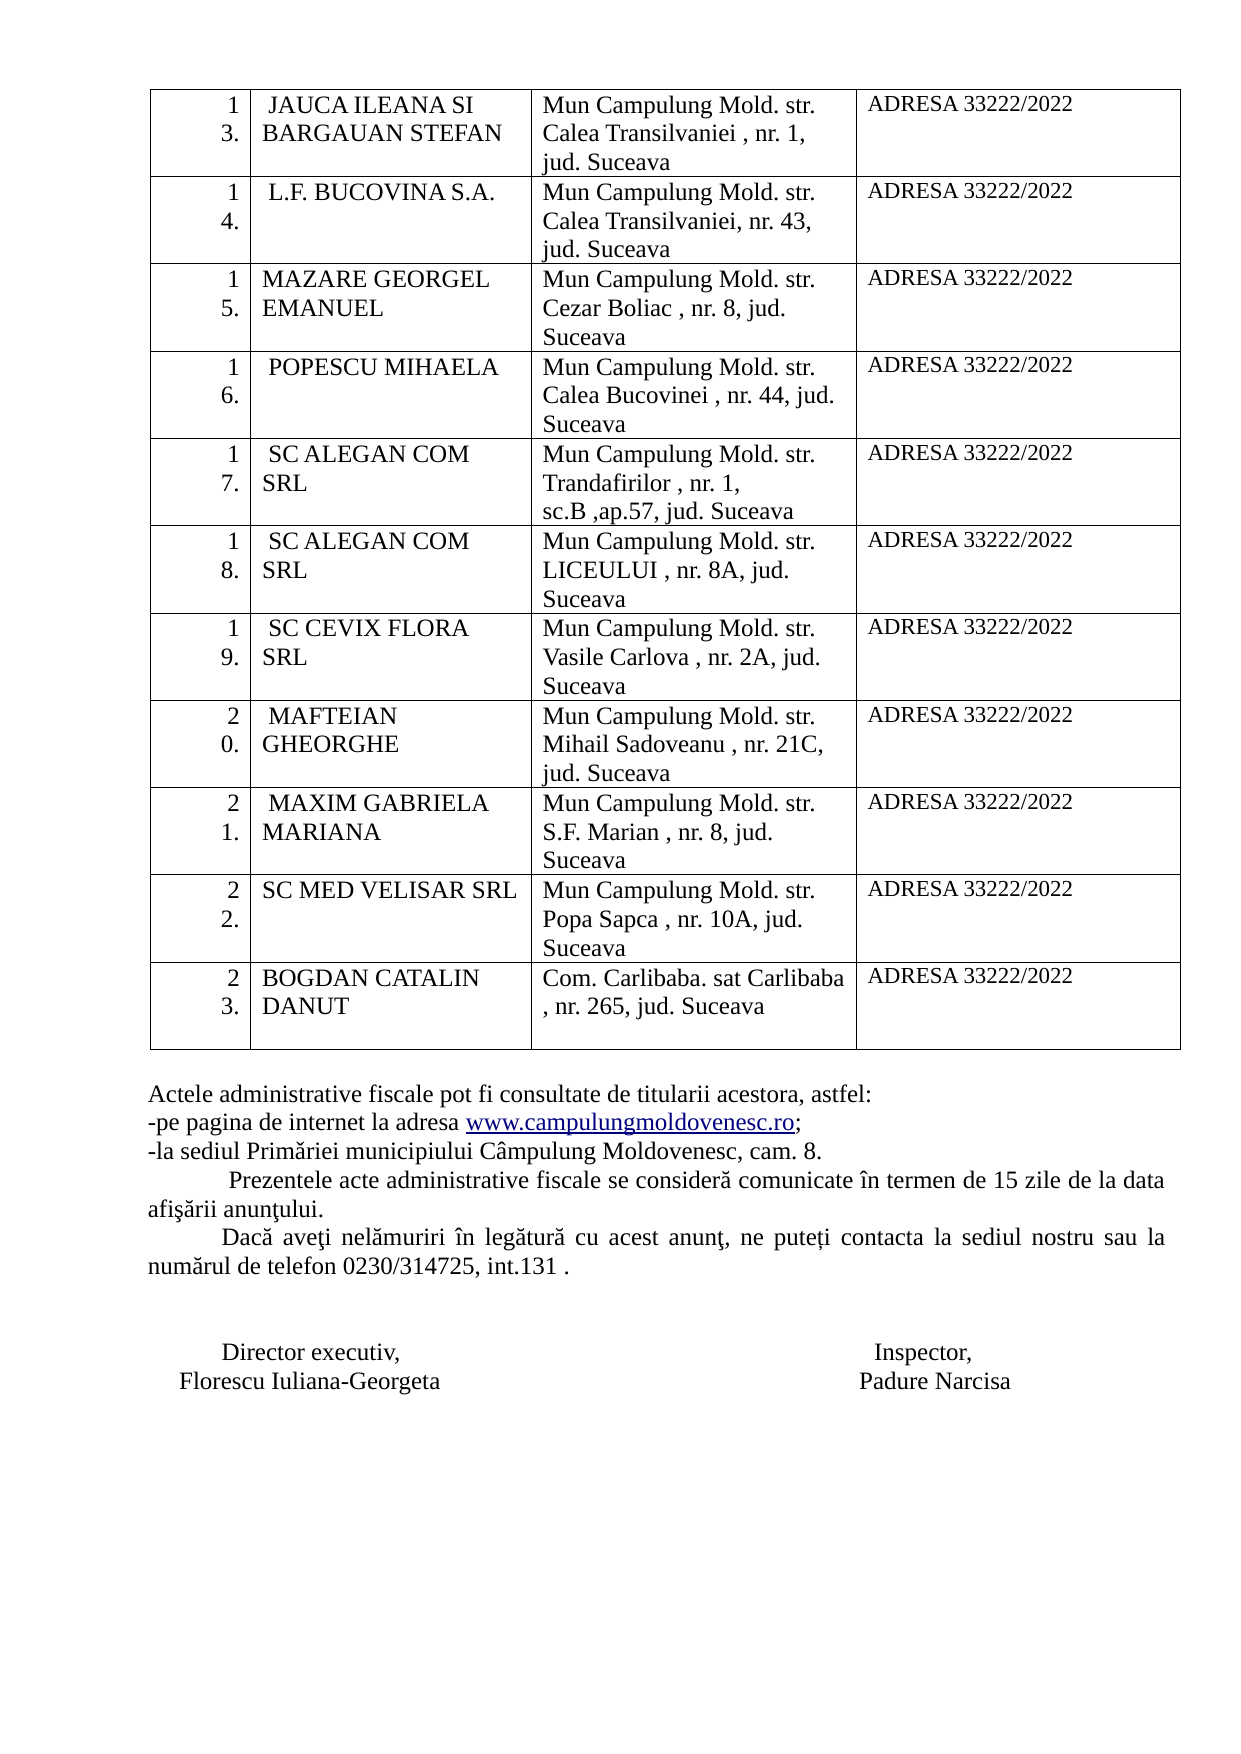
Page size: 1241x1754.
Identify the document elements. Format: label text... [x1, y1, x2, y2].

table_cell SC CEVIX FLORA SRL [251, 614, 531, 700]
table_cell ADRESA 33222/2022 [857, 264, 1180, 351]
table_cell Mun Campulung Mold. str. Calea Transilvaniei, nr. 43, jud. Suceava [532, 177, 856, 263]
table_cell ADRESA 33222/2022 [857, 177, 1180, 263]
table_cell Mun Campulung Mold. str. Vasile Carlova , nr. 2A, jud. Suceava [532, 614, 856, 700]
table_cell ADRESA 33222/2022 [857, 875, 1180, 962]
table_cell [151, 875, 250, 962]
table_cell L.F. BUCOVINA S.A. [251, 177, 531, 263]
table_cell Mun Campulung Mold. str. Calea Bucovinei , nr. 44, jud. Suceava [532, 352, 856, 438]
text Dacă aveţi nelămuriri în legătură cu acest anunţ, ne puteți contacta la sediul nostru sau la numărul de telefon 0230/314725, int.131 . [148, 1222, 1167, 1280]
table_cell Mun Campulung Mold. str. Popa Sapca , nr. 10A, jud. Suceava [532, 875, 856, 962]
table_cell Mun Campulung Mold. str. Cezar Boliac , nr. 8, jud. Suceava [532, 264, 856, 351]
table_cell MAFTEIAN GHEORGHE [251, 701, 531, 787]
table_cell [151, 614, 250, 700]
table_cell [151, 701, 250, 787]
table_cell [151, 352, 250, 438]
table_cell [151, 788, 250, 874]
table_cell ADRESA 33222/2022 [857, 701, 1180, 787]
text Actele administrative fiscale pot fi consultate de titularii acestora, astfel: [148, 1079, 1167, 1107]
text -la sediul Primǎriei municipiului Câmpulung Moldovenesc, cam. 8. [148, 1136, 1167, 1165]
table_cell JAUCA ILEANA SI BARGAUAN STEFAN [251, 90, 531, 176]
table_cell [151, 526, 250, 612]
table_cell MAXIM GABRIELA MARIANA [251, 788, 531, 874]
table_cell ADRESA 33222/2022 [857, 90, 1180, 176]
table_cell Mun Campulung Mold. str. Mihail Sadoveanu , nr. 21C, jud. Suceava [532, 701, 856, 787]
table_cell POPESCU MIHAELA [251, 352, 531, 438]
table_cell Mun Campulung Mold. str. LICEULUI , nr. 8A, jud. Suceava [532, 526, 856, 612]
text -pe pagina de internet la adresa www.campulungmoldovenesc.ro; [148, 1107, 1167, 1136]
table_cell SC ALEGAN COM SRL [251, 526, 531, 612]
text Prezentele acte administrative fiscale se consideră comunicate în termen de 15 zile de la data afişării anunţului. [148, 1165, 1167, 1222]
table_cell Mun Campulung Mold. str. S.F. Marian , nr. 8, jud. Suceava [532, 788, 856, 874]
table_cell ADRESA 33222/2022 [857, 614, 1180, 700]
table_cell [151, 439, 250, 525]
table_cell Com. Carlibaba. sat Carlibaba , nr. 265, jud. Suceava [532, 963, 856, 1049]
table_cell [151, 264, 250, 351]
table_cell Mun Campulung Mold. str. Trandafirilor , nr. 1, sc.B ,ap.57, jud. Suceava [532, 439, 856, 525]
table_cell ADRESA 33222/2022 [857, 352, 1180, 438]
text Director executiv, Inspector, [148, 1337, 1167, 1366]
table_cell Mun Campulung Mold. str. Calea Transilvaniei , nr. 1, jud. Suceava [532, 90, 856, 176]
table_cell ADRESA 33222/2022 [857, 526, 1180, 612]
text Florescu Iuliana-Georgeta Padure Narcisa [148, 1366, 1167, 1395]
table_cell [151, 90, 250, 176]
table_cell BOGDAN CATALIN DANUT [251, 963, 531, 1049]
table_cell ADRESA 33222/2022 [857, 788, 1180, 874]
table_cell MAZARE GEORGEL EMANUEL [251, 264, 531, 351]
table_cell SC ALEGAN COM SRL [251, 439, 531, 525]
table_cell SC MED VELISAR SRL [251, 875, 531, 962]
table_cell ADRESA 33222/2022 [857, 439, 1180, 525]
table_cell ADRESA 33222/2022 [857, 963, 1180, 1049]
table_cell [151, 963, 250, 1049]
table_cell [151, 177, 250, 263]
